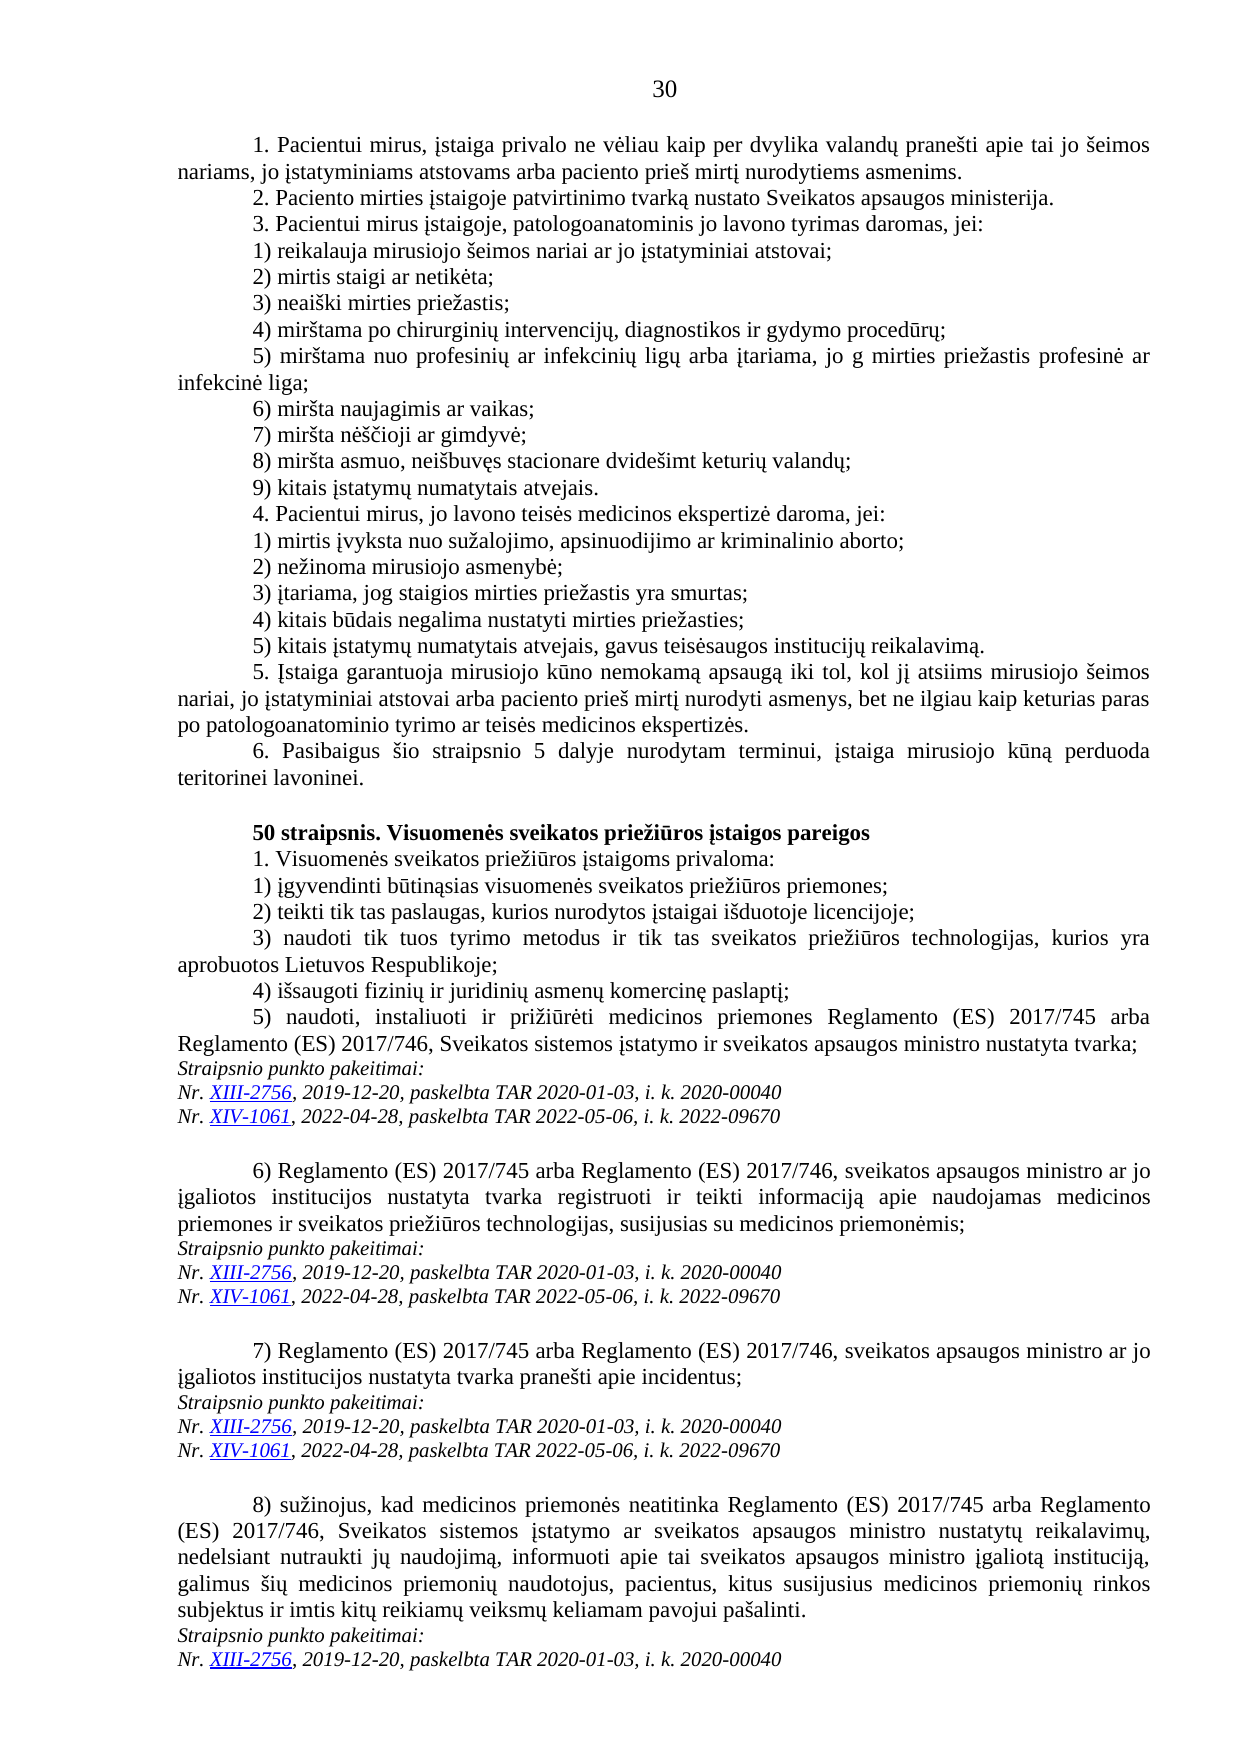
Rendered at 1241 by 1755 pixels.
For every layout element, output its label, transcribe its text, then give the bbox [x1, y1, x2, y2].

text Nr. XIII-2756, 2019-12-20, paskelbta TAR 2020-01-03, i. k. 2020-00040 [177, 1260, 1152, 1284]
text Straipsnio punkto pakeitimai: [177, 1056, 1152, 1080]
text 6) miršta naujagimis ar vaikas; [177, 395, 1152, 421]
text 1) reikalauja mirusiojo šeimos nariai ar jo įstatyminiai atstovai; [177, 237, 1152, 263]
text 6) Reglamento (ES) 2017/745 arba Reglamento (ES) 2017/746, sveikatos apsaugos ministro ar jo įgaliotos institucijos nustatyta tvarka registruoti ir teikti informaciją apie naudojamas medicinos priemones ir sveikatos priežiūros technologijas, susijusias su medicinos priemonėmis; [177, 1157, 1152, 1236]
text 4) išsaugoti fizinių ir juridinių asmenų komercinę paslaptį; [177, 977, 1152, 1003]
text 9) kitais įstatymų numatytais atvejais. [177, 474, 1152, 500]
text 7) miršta nėščioji ar gimdyvė; [177, 421, 1152, 448]
text Straipsnio punkto pakeitimai: [177, 1622, 1152, 1647]
text 1. Pacientui mirus, įstaiga privalo ne vėliau kaip per dvylika valandų pranešti apie tai jo šeimos nariams, jo įstatyminiams atstovams arba paciento prieš mirtį nurodytiems asmenims. [177, 131, 1152, 184]
text 2) nežinoma mirusiojo asmenybė; [177, 553, 1152, 579]
text 3) naudoti tik tuos tyrimo metodus ir tik tas sveikatos priežiūros technologijas, kurios yra aprobuotos Lietuvos Respublikoje; [177, 924, 1152, 977]
text Straipsnio punkto pakeitimai: [177, 1390, 1152, 1414]
text Nr. XIV-1061, 2022-04-28, paskelbta TAR 2022-05-06, i. k. 2022-09670 [177, 1284, 1152, 1308]
text Nr. XIII-2756, 2019-12-20, paskelbta TAR 2020-01-03, i. k. 2020-00040 [177, 1414, 1152, 1438]
text 7) Reglamento (ES) 2017/745 arba Reglamento (ES) 2017/746, sveikatos apsaugos ministro ar jo įgaliotos institucijos nustatyta tvarka pranešti apie incidentus; [177, 1337, 1152, 1390]
text 5) mirštama nuo profesinių ar infekcinių ligų arba įtariama, jo g mirties priežastis profesinė ar infekcinė liga; [177, 342, 1152, 395]
text Nr. XIV-1061, 2022-04-28, paskelbta TAR 2022-05-06, i. k. 2022-09670 [177, 1438, 1152, 1462]
text Nr. XIII-2756, 2019-12-20, paskelbta TAR 2020-01-03, i. k. 2020-00040 [177, 1080, 1152, 1104]
text 3) neaiški mirties priežastis; [177, 289, 1152, 316]
text 1) mirtis įvyksta nuo sužalojimo, apsinuodijimo ar kriminalinio aborto; [177, 527, 1152, 553]
text 4. Pacientui mirus, jo lavono teisės medicinos ekspertizė daroma, jei: [177, 500, 1152, 527]
text 3. Pacientui mirus įstaigoje, patologoanatominis jo lavono tyrimas daromas, jei: [177, 210, 1152, 237]
text 50 straipsnis. Visuomenės sveikatos priežiūros įstaigos pareigos [177, 819, 1152, 845]
text 3) įtariama, jog staigios mirties priežastis yra smurtas; [177, 579, 1152, 606]
text 5. Įstaiga garantuoja mirusiojo kūno nemokamą apsaugą iki tol, kol jį atsiims mirusiojo šeimos nariai, jo įstatyminiai atstovai arba paciento prieš mirtį nurodyti asmenys, bet ne ilgiau kaip keturias paras po patologoanatominio tyrimo ar teisės medicinos ekspertizės. [177, 658, 1152, 737]
text Nr. XIV-1061, 2022-04-28, paskelbta TAR 2022-05-06, i. k. 2022-09670 [177, 1104, 1152, 1128]
text 5) naudoti, instaliuoti ir prižiūrėti medicinos priemones Reglamento (ES) 2017/745 arba Reglamento (ES) 2017/746, Sveikatos sistemos įstatymo ir sveikatos apsaugos ministro nustatyta tvarka; [177, 1003, 1152, 1056]
text 4) kitais būdais negalima nustatyti mirties priežasties; [177, 606, 1152, 632]
text 2) mirtis staigi ar netikėta; [177, 263, 1152, 289]
text 1. Visuomenės sveikatos priežiūros įstaigoms privaloma: [177, 845, 1152, 872]
text Straipsnio punkto pakeitimai: [177, 1236, 1152, 1260]
text Nr. XIII-2756, 2019-12-20, paskelbta TAR 2020-01-03, i. k. 2020-00040 [177, 1647, 1152, 1671]
text 4) mirštama po chirurginių intervencijų, diagnostikos ir gydymo procedūrų; [177, 316, 1152, 342]
text 8) miršta asmuo, neišbuvęs stacionare dvidešimt keturių valandų; [177, 448, 1152, 474]
text 1) įgyvendinti būtinąsias visuomenės sveikatos priežiūros priemones; [177, 872, 1152, 898]
text 6. Pasibaigus šio straipsnio 5 dalyje nurodytam terminui, įstaiga mirusiojo kūną perduoda teritorinei lavoninei. [177, 737, 1152, 790]
text 5) kitais įstatymų numatytais atvejais, gavus teisėsaugos institucijų reikalavimą. [177, 632, 1152, 658]
text 2. Paciento mirties įstaigoje patvirtinimo tvarką nustato Sveikatos apsaugos ministerija. [177, 184, 1152, 210]
text 2) teikti tik tas paslaugas, kurios nurodytos įstaigai išduotoje licencijoje; [177, 898, 1152, 924]
text 8) sužinojus, kad medicinos priemonės neatitinka Reglamento (ES) 2017/745 arba Reglamento (ES) 2017/746, Sveikatos sistemos įstatymo ar sveikatos apsaugos ministro nustatytų reikalavimų, nedelsiant nutraukti jų naudojimą, informuoti apie tai sveikatos apsaugos ministro įgaliotą instituciją, galimus šių medicinos priemonių naudotojus, pacientus, kitus susijusius medicinos priemonių rinkos subjektus ir imtis kitų reikiamų veiksmų keliamam pavojui pašalinti. [177, 1491, 1152, 1622]
